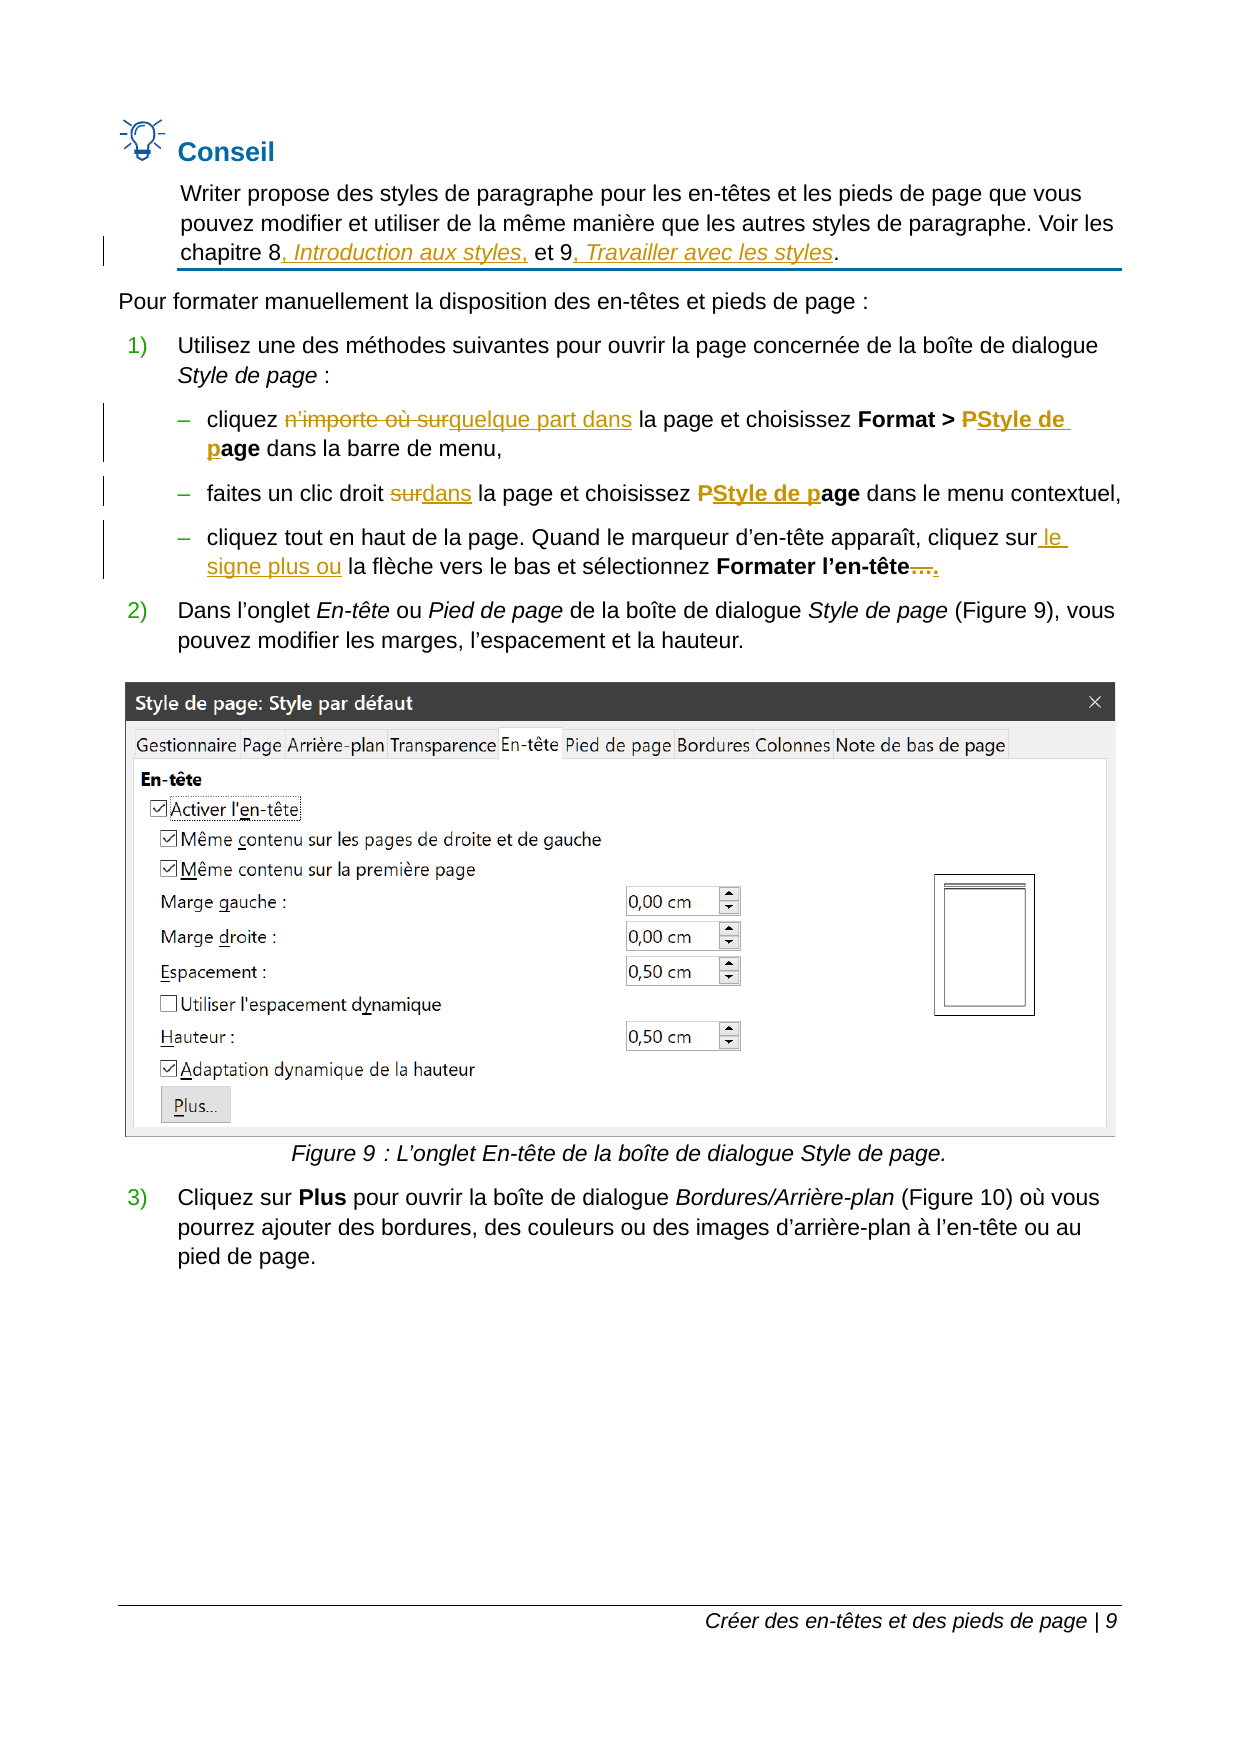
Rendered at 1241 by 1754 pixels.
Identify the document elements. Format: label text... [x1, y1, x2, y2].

list faites un clic droit dans la page et choisissez Style de page dans le menu contextuel, [177, 476, 1122, 506]
text Figure 9 : L’onglet En-tête de la boîte de dialogue Style de page. [118, 1137, 1122, 1166]
list cliquez quelque part dans la page et choisissez Format > Style de page dans la barre de menu, [177, 403, 1122, 462]
list Conseil [118, 118, 1122, 167]
list Cliquez sur Plus pour ouvrir la boîte de dialogue Bordures/Arrière-plan (Figure 10) où vous pourrez ajouter des bordures, des couleurs ou des images d’arrière-plan à l’en-tête ou au pied de page. [148, 1181, 1122, 1270]
list cliquez tout en haut de la page. Quand le marqueur d’en-tête apparaît, cliquez sur le signe plus ou la flèche vers le bas et sélectionnez Formater l’en-tête. [177, 520, 1122, 579]
list Utilisez une des méthodes suivantes pour ouvrir la page concernée de la boîte de dialogue Style de page : [148, 329, 1122, 388]
list Dans l’onglet En-tête ou Pied de page de la boîte de dialogue Style de page (Figure 9), vous pouvez modifier les marges, l’espacement et la hauteur. [148, 594, 1122, 653]
text Pour formater manuellement la disposition des en-têtes et pieds de page : [118, 285, 1122, 315]
text Writer propose des styles de paragraphe pour les en-têtes et les pieds de page que vous pouvez modifier et utiliser de la même manière que les autres styles de paragraphe. Voir les chapitre 8, Introduction aux styles, et 9, Travailler avec les styles. [177, 174, 1122, 268]
picture [125, 682, 1116, 1137]
